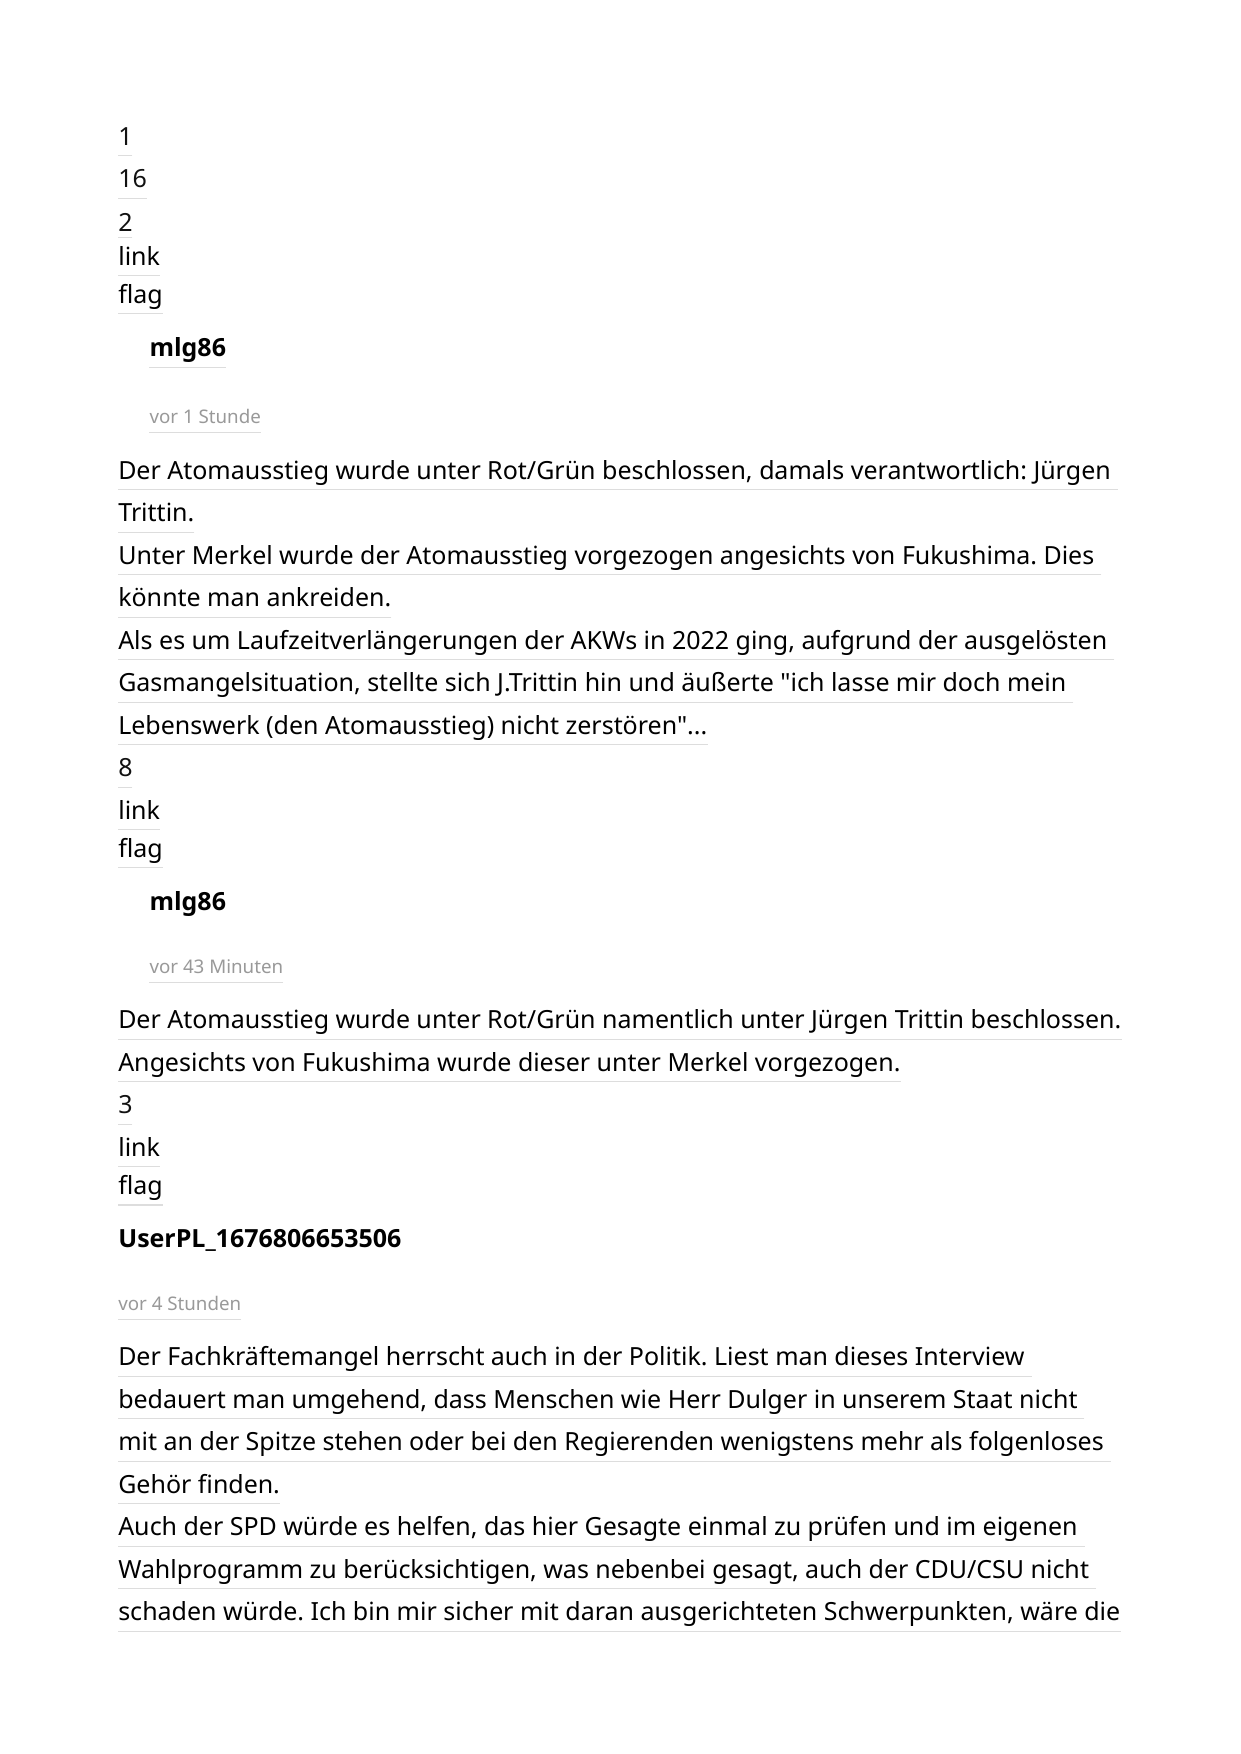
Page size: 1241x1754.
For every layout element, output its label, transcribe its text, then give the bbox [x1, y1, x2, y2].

text flag [118, 1167, 1122, 1206]
text 16 [118, 161, 1122, 199]
text Angesichts von Fukushima wurde dieser unter Merkel vorgezogen. [118, 1040, 1122, 1082]
text vor 43 Minuten [149, 953, 1117, 983]
text vor 4 Stunden [118, 1291, 1117, 1320]
text UserPL_1676806653506 [118, 1221, 1122, 1255]
text 2 [118, 203, 1122, 238]
text Der Fachkräftemangel herrscht auch in der Politik. Liest man dieses Interview bedauert man umgehend, dass Menschen wie Herr Dulger in unserem Staat nicht mit an der Spitze stehen oder bei den Regierenden wenigstens mehr als folgenloses Gehör finden. Auch der SPD würde es helfen, das hier Gesagte einmal zu prüfen und im eigenen Wahlprogramm zu berücksichtigen, was nebenbei gesagt, auch der CDU/CSU nicht schaden würde. Ich bin mir sicher mit daran ausgerichteten Schwerpunkten, wäre die [118, 1339, 1122, 1632]
text Der Atomausstieg wurde unter Rot/Grün namentlich unter Jürgen Trittin beschlossen. [118, 1002, 1122, 1039]
text link [118, 1129, 1122, 1167]
text mlg86 [149, 330, 1122, 368]
text link [118, 792, 1122, 830]
text 3 [118, 1087, 1122, 1125]
text vor 1 Stunde [149, 404, 1117, 433]
text 1 [118, 118, 1122, 156]
text mlg86 [149, 884, 1122, 918]
text Der Atomausstieg wurde unter Rot/Grün beschlossen, damals verantwortlich: Jürgen Trittin. Unter Merkel wurde der Atomausstieg vorgezogen angesichts von Fukushima. Dies könnte man ankreiden. Als es um Laufzeitverlängerungen der AKWs in 2022 ging, aufgrund der ausgelösten Gasmangelsituation, stellte sich J.Trittin hin und äußerte "ich lasse mir doch mein Lebenswerk (den Atomausstieg) nicht zerstören"... [118, 452, 1122, 745]
text flag [118, 830, 1122, 868]
text 8 [118, 750, 1122, 788]
text link [118, 238, 1122, 276]
text flag [118, 276, 1122, 314]
